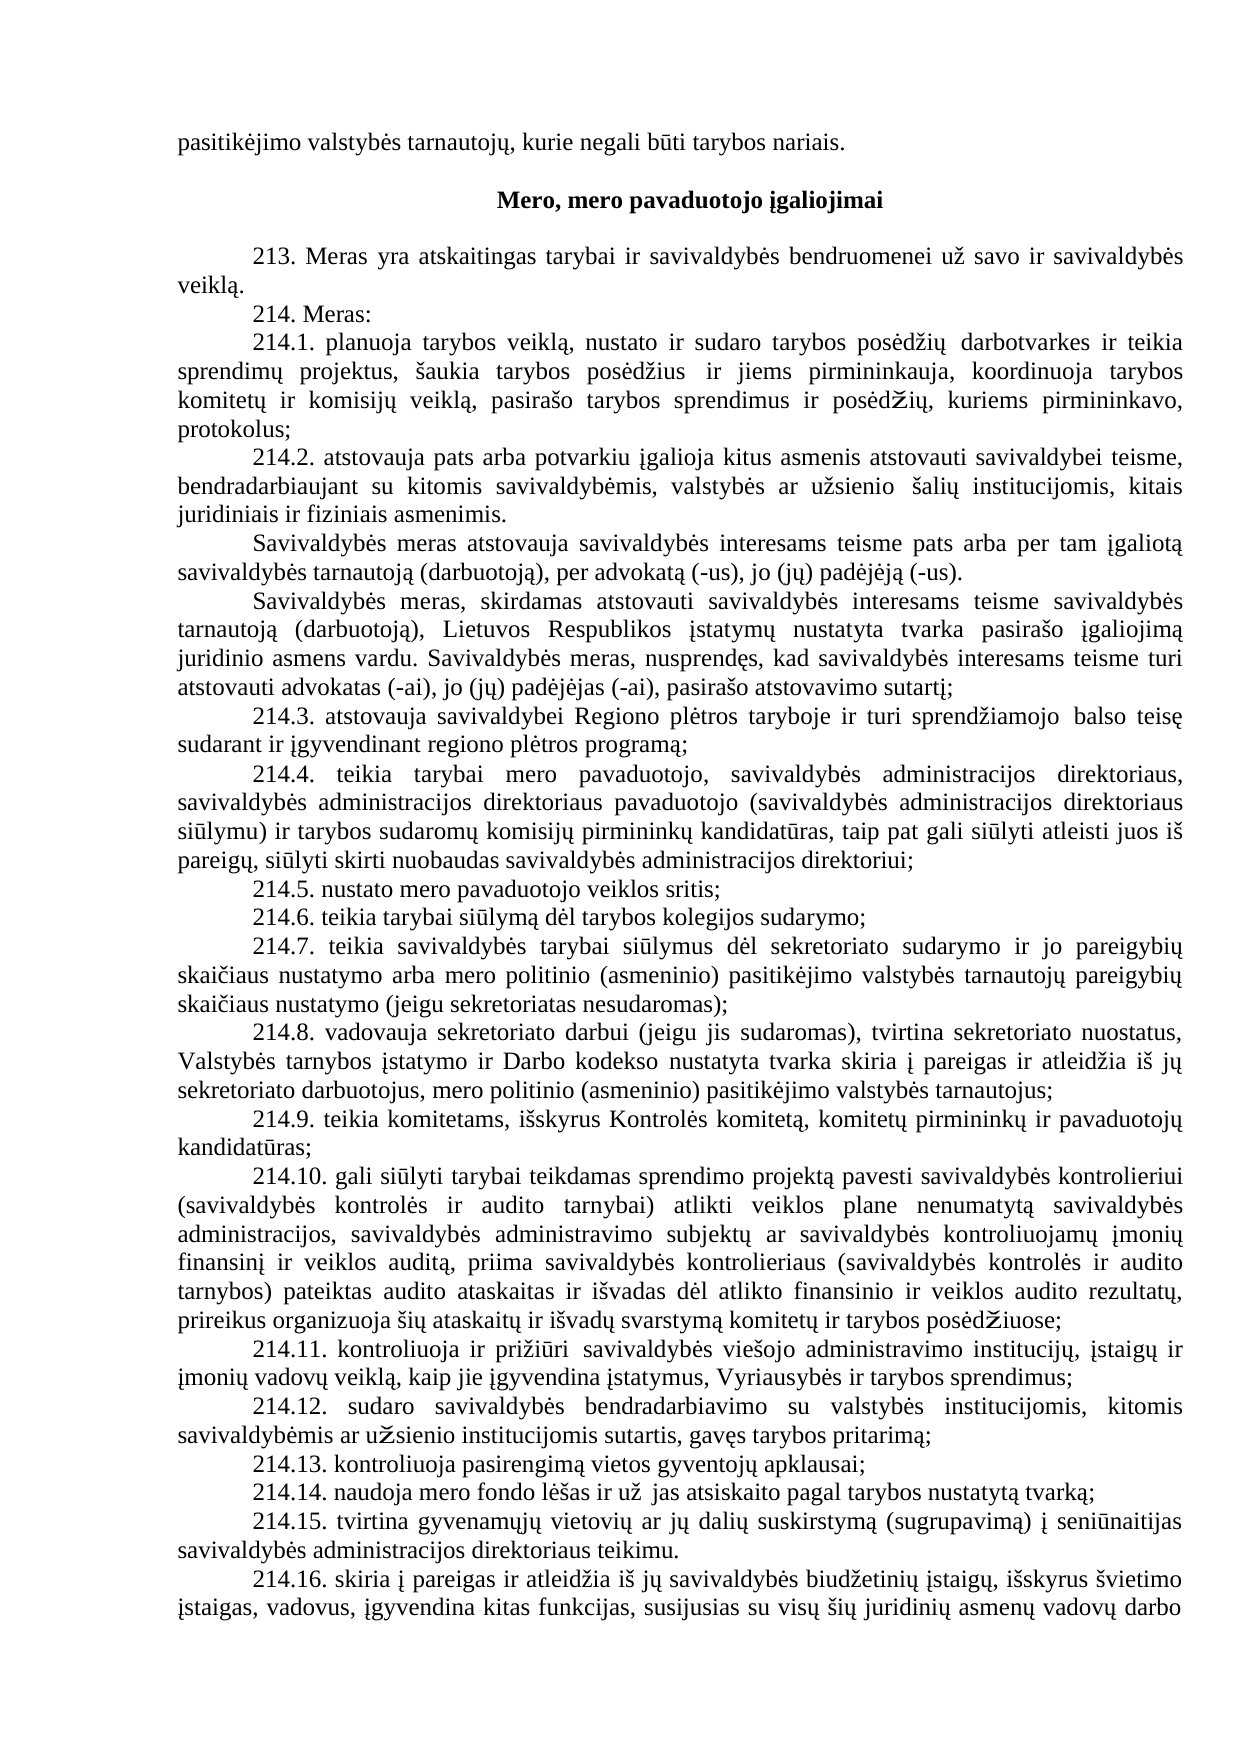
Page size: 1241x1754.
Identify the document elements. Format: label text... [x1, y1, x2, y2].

text 214.14. naudoja mero fondo lėšas ir už jas atsiskaito pagal tarybos nustatytą tvarką; [177, 1477, 1183, 1506]
text 214.6. teikia tarybai siūlymą dėl tarybos kolegijos sudarymo; [177, 902, 1183, 931]
text Savivaldybės meras, skirdamas atstovauti savivaldybės interesams teisme savivaldybės tarnautoją (darbuotoją), Lietuvos Respublikos įstatymų nustatyta tvarka pasirašo įgaliojimą juridinio asmens vardu. Savivaldybės meras, nusprendęs, kad savivaldybės interesams teisme turi atstovauti advokatas (-ai), jo (jų) padėjėjas (-ai), pasirašo atstovavimo sutartį; [177, 586, 1183, 701]
text 214.3. atstovauja savivaldybei Regiono plėtros taryboje ir turi sprendžiamojo balso teisę sudarant ir įgyvendinant regiono plėtros programą; [177, 701, 1183, 759]
text 214.9. teikia komitetams, išskyrus Kontrolės komitetą, komitetų pirmininkų ir pavaduotojų kandidatūras; [177, 1104, 1183, 1161]
text Savivaldybės meras atstovauja savivaldybės interesams teisme pats arba per tam įgaliotą savivaldybės tarnautoją (darbuotoją), per advokatą (-us), jo (jų) padėjėją (-us). [177, 529, 1183, 586]
text 214.7. teikia savivaldybės tarybai siūlymus dėl sekretoriato sudarymo ir jo pareigybių skaičiaus nustatymo arba mero politinio (asmeninio) pasitikėjimo valstybės tarnautojų pareigybių skaičiaus nustatymo (jeigu sekretoriatas nesudaromas); [177, 931, 1183, 1017]
text 214.10. gali siūlyti tarybai teikdamas sprendimo projektą pavesti savivaldybės kontrolieriui (savivaldybės kontrolės ir audito tarnybai) atlikti veiklos plane nenumatytą savivaldybės administracijos, savivaldybės administravimo subjektų ar savivaldybės kontroliuojamų įmonių finansinį ir veiklos auditą, priima savivaldybės kontrolieriaus (savivaldybės kontrolės ir audito tarnybos) pateiktas audito ataskaitas ir išvadas dėl atlikto finansinio ir veiklos audito rezultatų, prireikus organizuoja šių ataskaitų ir išvadų svarstymą komitetų ir tarybos posėdžiuose; [177, 1161, 1183, 1334]
text 214. Meras: [177, 299, 1183, 327]
text 214.8. vadovauja sekretoriato darbui (jeigu jis sudaromas), tvirtina sekretoriato nuostatus, Valstybės tarnybos įstatymo ir Darbo kodekso nustatyta tvarka skiria į pareigas ir atleidžia iš jų sekretoriato darbuotojus, mero politinio (asmeninio) pasitikėjimo valstybės tarnautojus; [177, 1017, 1183, 1104]
text 213. Meras yra atskaitingas tarybai ir savivaldybės bendruomenei už savo ir savivaldybės veiklą. [177, 241, 1183, 299]
text 214.2. atstovauja pats arba potvarkiu įgalioja kitus asmenis atstovauti savivaldybei teisme, bendradarbiaujant su kitomis savivaldybėmis, valstybės ar užsienio šalių institucijomis, kitais juridiniais ir fiziniais asmenimis. [177, 442, 1183, 529]
text 214.13. kontroliuoja pasirengimą vietos gyventojų apklausai; [177, 1449, 1183, 1477]
text 214.12. sudaro savivaldybės bendradarbiavimo su valstybės institucijomis, kitomis savivaldybėmis ar užsienio institucijomis sutartis, gavęs tarybos pritarimą; [177, 1391, 1183, 1449]
text 214.16. skiria į pareigas ir atleidžia iš jų savivaldybės biudžetinių įstaigų, išskyrus švietimo įstaigas, vadovus, įgyvendina kitas funkcijas, susijusias su visų šių juridinių asmenų vadovų darbo [177, 1564, 1183, 1621]
text 214.15. tvirtina gyvenamųjų vietovių ar jų dalių suskirstymą (sugrupavimą) į seniūnaitijas savivaldybės administracijos direktoriaus teikimu. [177, 1506, 1183, 1564]
text 214.1. planuoja tarybos veiklą, nustato ir sudaro tarybos posėdžių darbotvarkes ir teikia sprendimų projektus, šaukia tarybos posėdžius ir jiems pirmininkauja, koordinuoja tarybos komitetų ir komisijų veiklą, pasirašo tarybos sprendimus ir posėdžių, kuriems pirmininkavo, protokolus; [177, 327, 1183, 442]
text 214.5. nustato mero pavaduotojo veiklos sritis; [177, 874, 1183, 902]
text 214.4. teikia tarybai mero pavaduotojo, savivaldybės administracijos direktoriaus, savivaldybės administracijos direktoriaus pavaduotojo (savivaldybės administracijos direktoriaus siūlymu) ir tarybos sudaromų komisijų pirmininkų kandidatūras, taip pat gali siūlyti atleisti juos iš pareigų, siūlyti skirti nuobaudas savivaldybės administracijos direktoriui; [177, 759, 1183, 874]
text pasitikėjimo valstybės tarnautojų, kurie negali būti tarybos nariais. [177, 127, 1183, 156]
text 214.11. kontroliuoja ir prižiūri savivaldybės viešojo administravimo institucijų, įstaigų ir įmonių vadovų veiklą, kaip jie įgyvendina įstatymus, Vyriausybės ir tarybos sprendimus; [177, 1334, 1183, 1391]
text Mero, mero pavaduotojo įgaliojimai [497, 185, 1183, 214]
